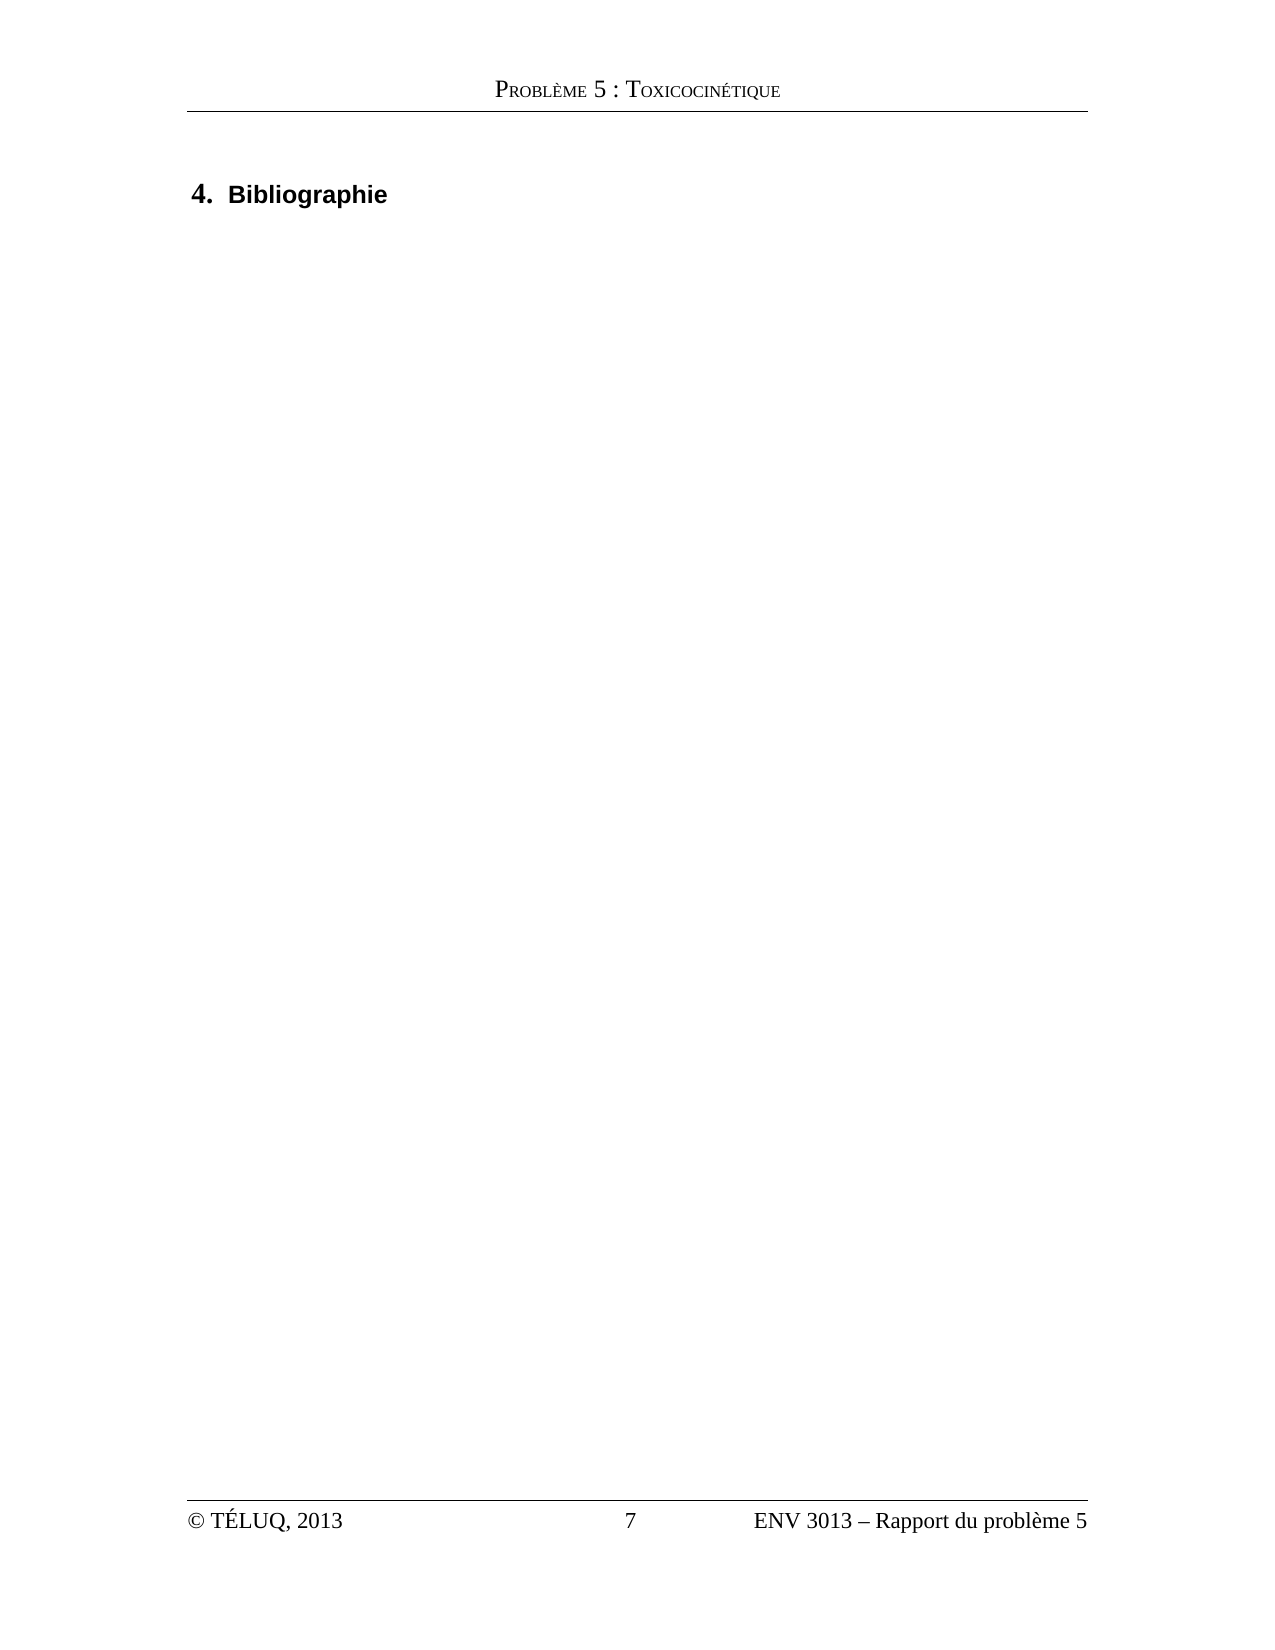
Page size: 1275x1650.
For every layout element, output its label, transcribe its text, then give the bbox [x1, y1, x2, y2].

subtitle Bibliographie [187, 176, 1088, 210]
